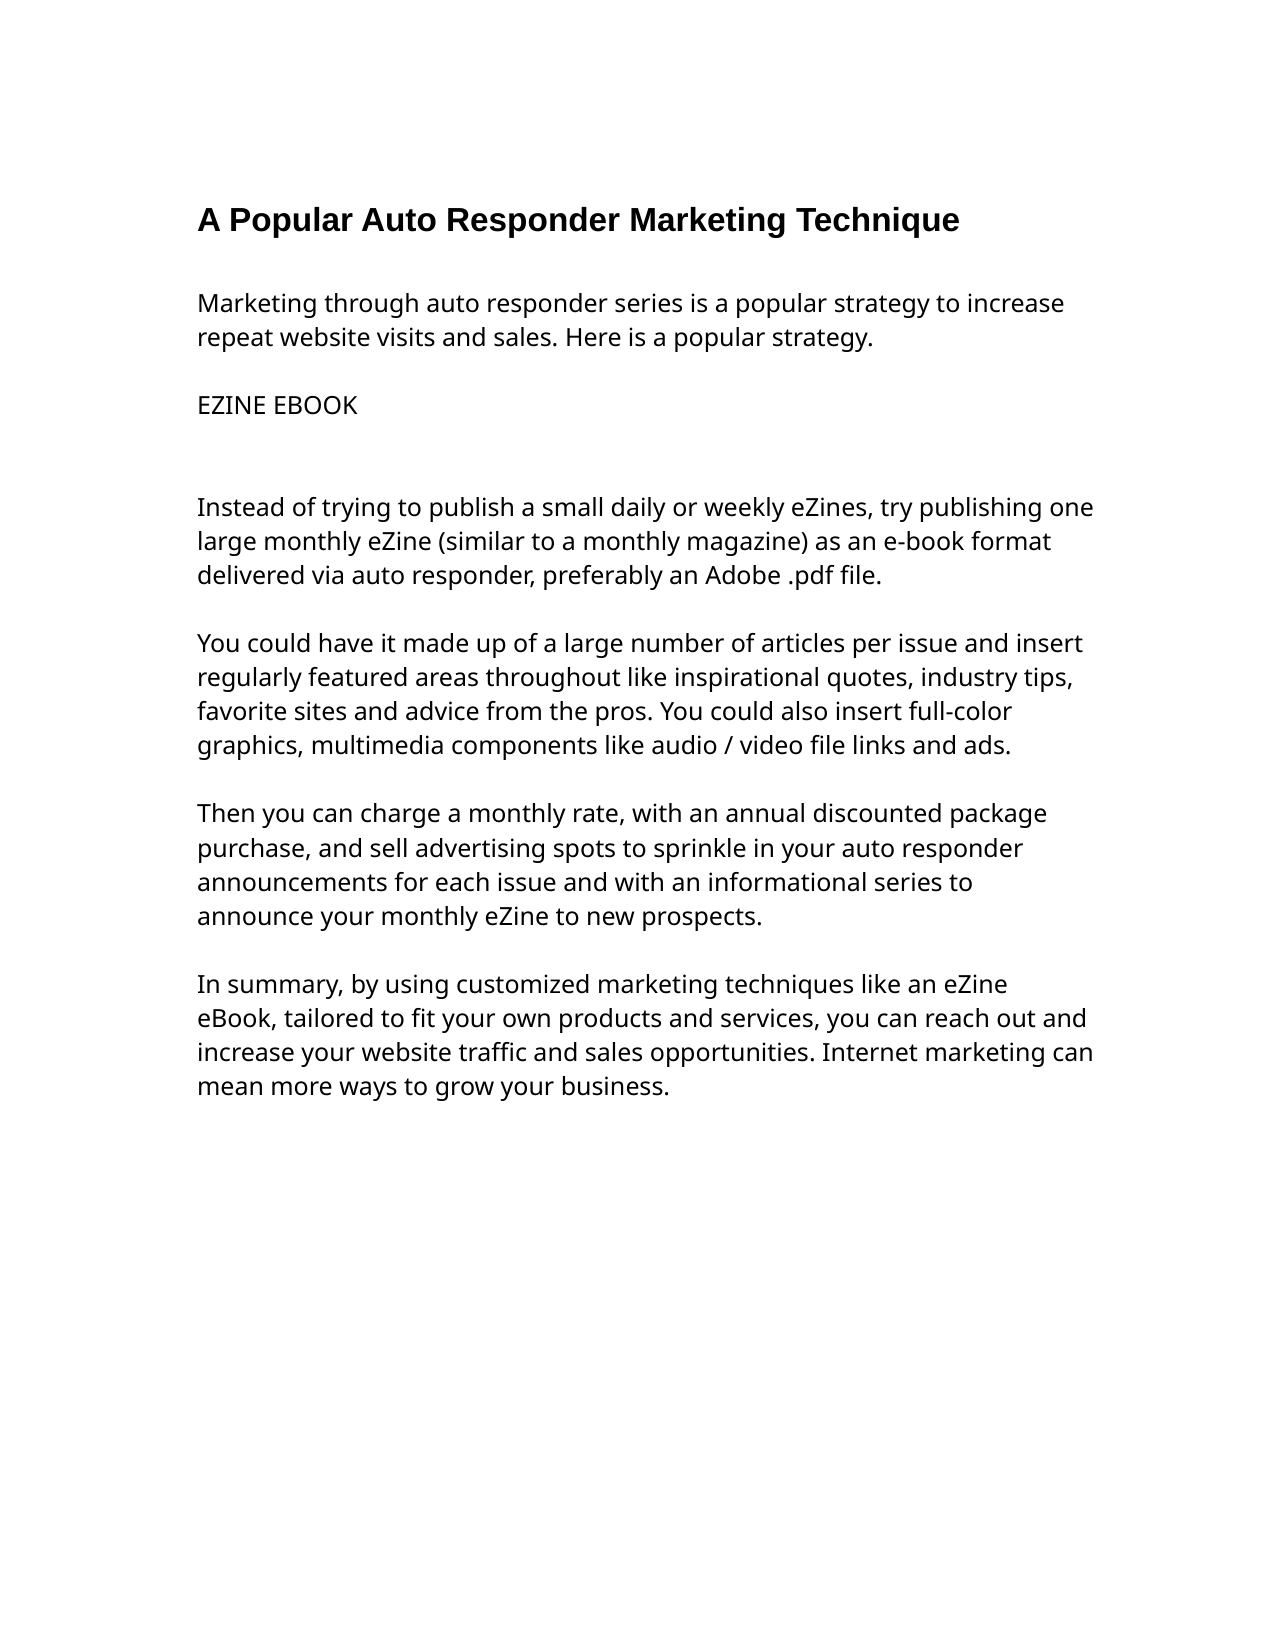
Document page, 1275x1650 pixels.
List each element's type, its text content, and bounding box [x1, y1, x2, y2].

text EZINE EBOOK [197, 387, 1095, 421]
text Then you can charge a monthly rate, with an annual discounted package purchase, and sell advertising spots to sprinkle in your auto responder announcements for each issue and with an informational series to announce your monthly eZine to new prospects. [197, 796, 1095, 932]
text Instead of trying to publish a small daily or weekly eZines, try publishing one large monthly eZine (similar to a monthly magazine) as an e-book format delivered via auto responder, preferably an Adobe .pdf file. [197, 489, 1095, 592]
text You could have it made up of a large number of articles per issue and insert regularly featured areas throughout like inspirational quotes, industry tips, favorite sites and advice from the pros. You could also insert full-color graphics, multimedia components like audio / video file links and ads. [197, 626, 1095, 762]
text In summary, by using customized marketing techniques like an eZine eBook, tailored to fit your own products and services, you can reach out and increase your website traffic and sales opportunities. Internet marketing can mean more ways to grow your business. [197, 966, 1095, 1103]
text Marketing through auto responder series is a popular strategy to increase repeat website visits and sales. Here is a popular strategy. [197, 285, 1095, 353]
subtitle A Popular Auto Responder Marketing Technique [197, 201, 1095, 239]
